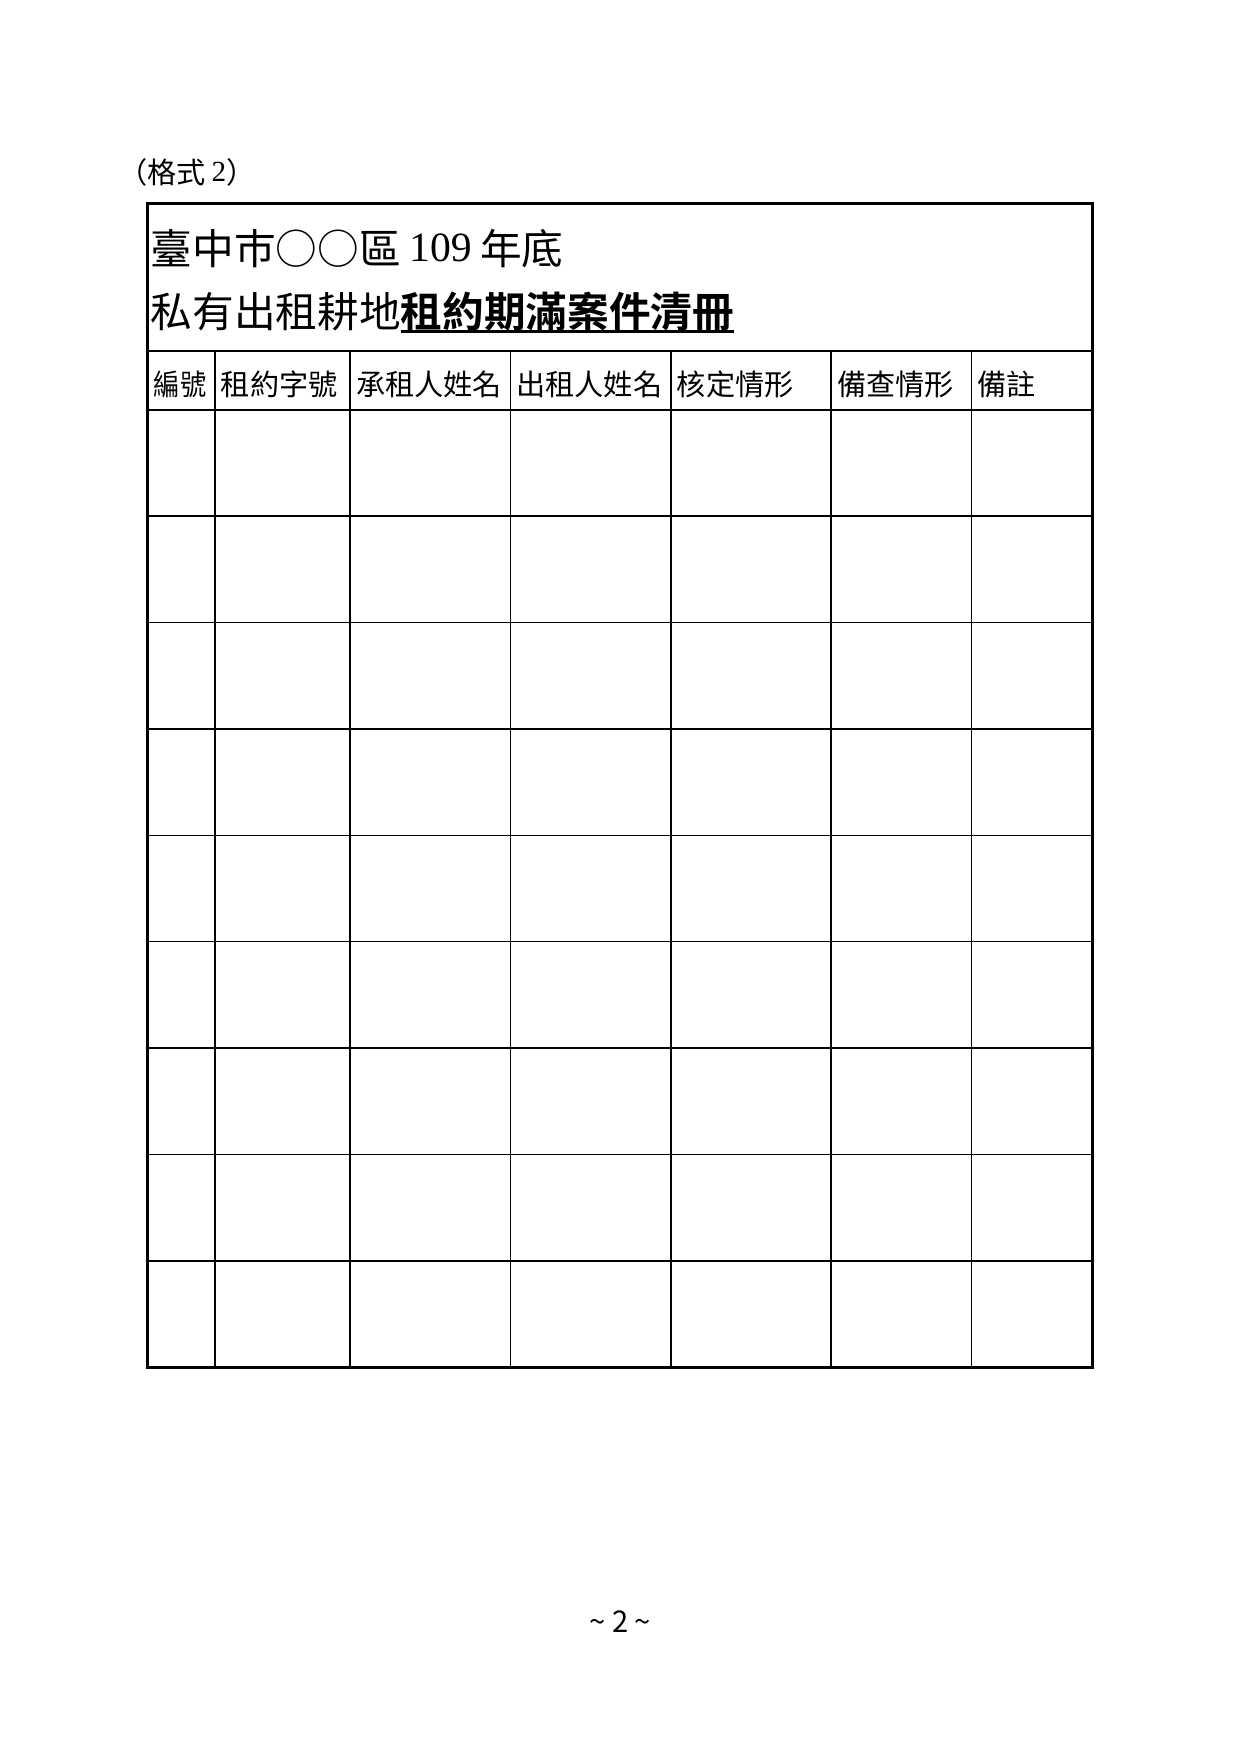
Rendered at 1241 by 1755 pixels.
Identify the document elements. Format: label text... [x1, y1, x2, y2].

table_cell [216, 730, 349, 834]
table_cell [832, 517, 971, 622]
table_cell [216, 1155, 349, 1260]
table_cell [511, 411, 670, 515]
table_cell [672, 517, 830, 622]
table_cell [672, 623, 830, 728]
table_cell [511, 942, 670, 1047]
table_cell [972, 730, 1091, 834]
table_cell 出租人姓名 [511, 352, 670, 409]
table_cell [351, 1049, 510, 1153]
table_cell [832, 1262, 971, 1366]
table_cell [972, 623, 1091, 728]
table_cell [351, 1262, 510, 1366]
table_cell [511, 1049, 670, 1153]
table_cell [216, 1262, 349, 1366]
table_cell [972, 1049, 1091, 1153]
table_cell [216, 623, 349, 728]
table_cell [972, 1155, 1091, 1260]
table_cell [672, 836, 830, 941]
text （格式2） [118, 140, 1122, 202]
table_cell [351, 623, 510, 728]
table_cell [672, 730, 830, 834]
table_cell [216, 942, 349, 1047]
table_cell [351, 517, 510, 622]
table_cell [672, 1049, 830, 1153]
table_cell [351, 411, 510, 515]
table_cell [149, 1049, 214, 1153]
table_cell [832, 623, 971, 728]
table_cell [832, 1155, 971, 1260]
table_cell [216, 836, 349, 941]
table_cell 核定情形 [672, 352, 830, 409]
table_cell [832, 942, 971, 1047]
table_cell [672, 411, 830, 515]
table_cell [832, 1049, 971, 1153]
table_cell [149, 730, 214, 834]
table_cell [216, 1049, 349, 1153]
table_cell [511, 1155, 670, 1260]
table_cell [149, 836, 214, 941]
table_cell [351, 1155, 510, 1260]
table_cell 編號 [149, 352, 214, 409]
table_cell [672, 1262, 830, 1366]
table_cell 承租人姓名 [351, 352, 510, 409]
table_cell 備查情形 [832, 352, 971, 409]
table_cell [832, 730, 971, 834]
table_cell [832, 411, 971, 515]
table_cell [351, 942, 510, 1047]
table_cell [972, 1262, 1091, 1366]
table_header 臺中巿○○區109年底 私有出租耕地租約期滿案件清冊 [149, 205, 1091, 350]
table_cell [511, 517, 670, 622]
table_cell [149, 1155, 214, 1260]
table_cell [972, 517, 1091, 622]
table_cell [511, 836, 670, 941]
table_cell [351, 836, 510, 941]
table_cell [511, 1262, 670, 1366]
table_cell [672, 1155, 830, 1260]
table_cell [672, 942, 830, 1047]
table_cell [216, 517, 349, 622]
table_cell [149, 942, 214, 1047]
table_cell [832, 836, 971, 941]
table_cell [216, 411, 349, 515]
table_cell [511, 623, 670, 728]
table_cell 備註 [972, 352, 1091, 409]
table_cell [149, 411, 214, 515]
table_cell [351, 730, 510, 834]
table_cell [149, 623, 214, 728]
table_cell [972, 836, 1091, 941]
table_cell [972, 942, 1091, 1047]
table_cell 租約字號 [216, 352, 349, 409]
table_cell [149, 1262, 214, 1366]
table_cell [149, 517, 214, 622]
table_cell [972, 411, 1091, 515]
table_cell [511, 730, 670, 834]
